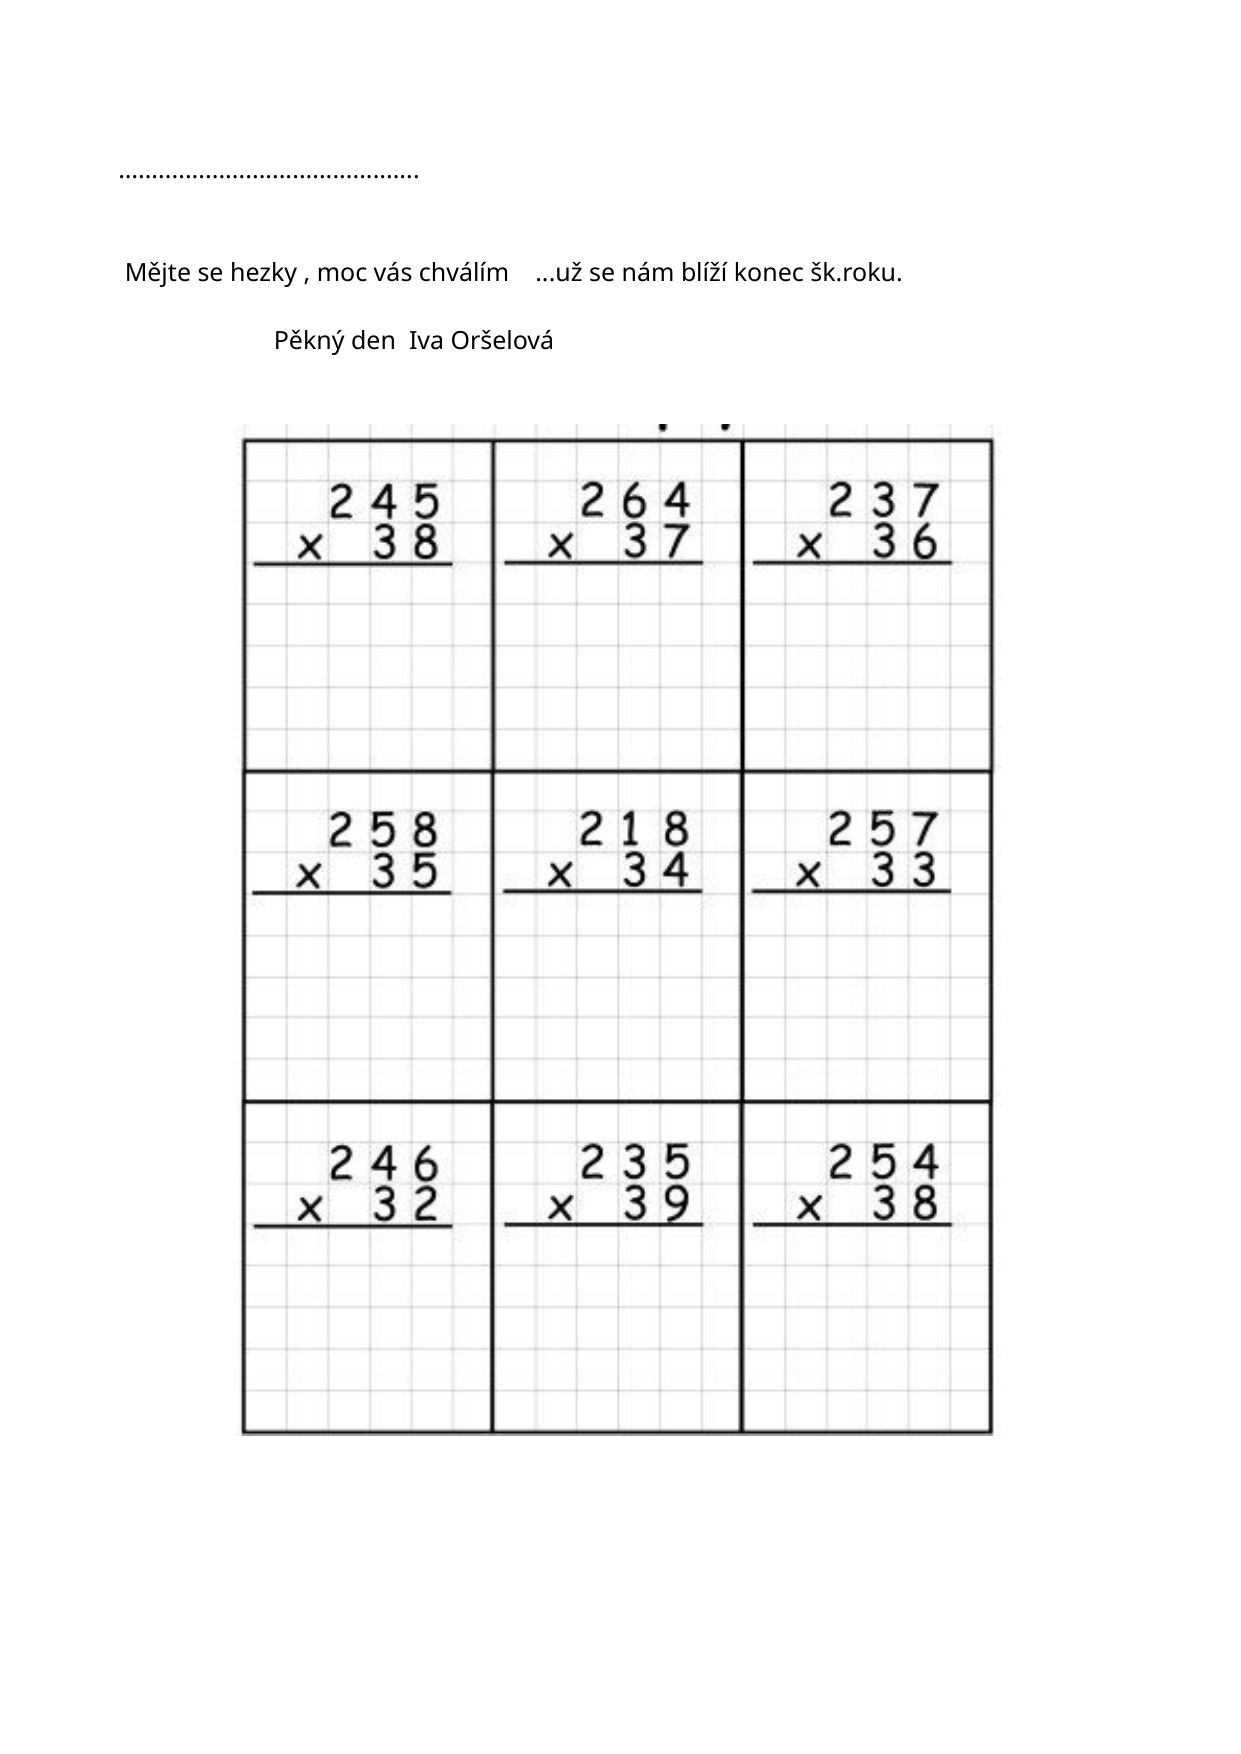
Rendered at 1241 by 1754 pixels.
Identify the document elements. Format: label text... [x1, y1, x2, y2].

text ….......................................... [118, 152, 1122, 186]
text Pěkný den Iva Oršelová [118, 322, 1122, 357]
text Mějte se hezky , moc vás chválím ...už se nám blíží konec šk.roku. [118, 254, 1122, 288]
picture [234, 424, 1006, 1436]
